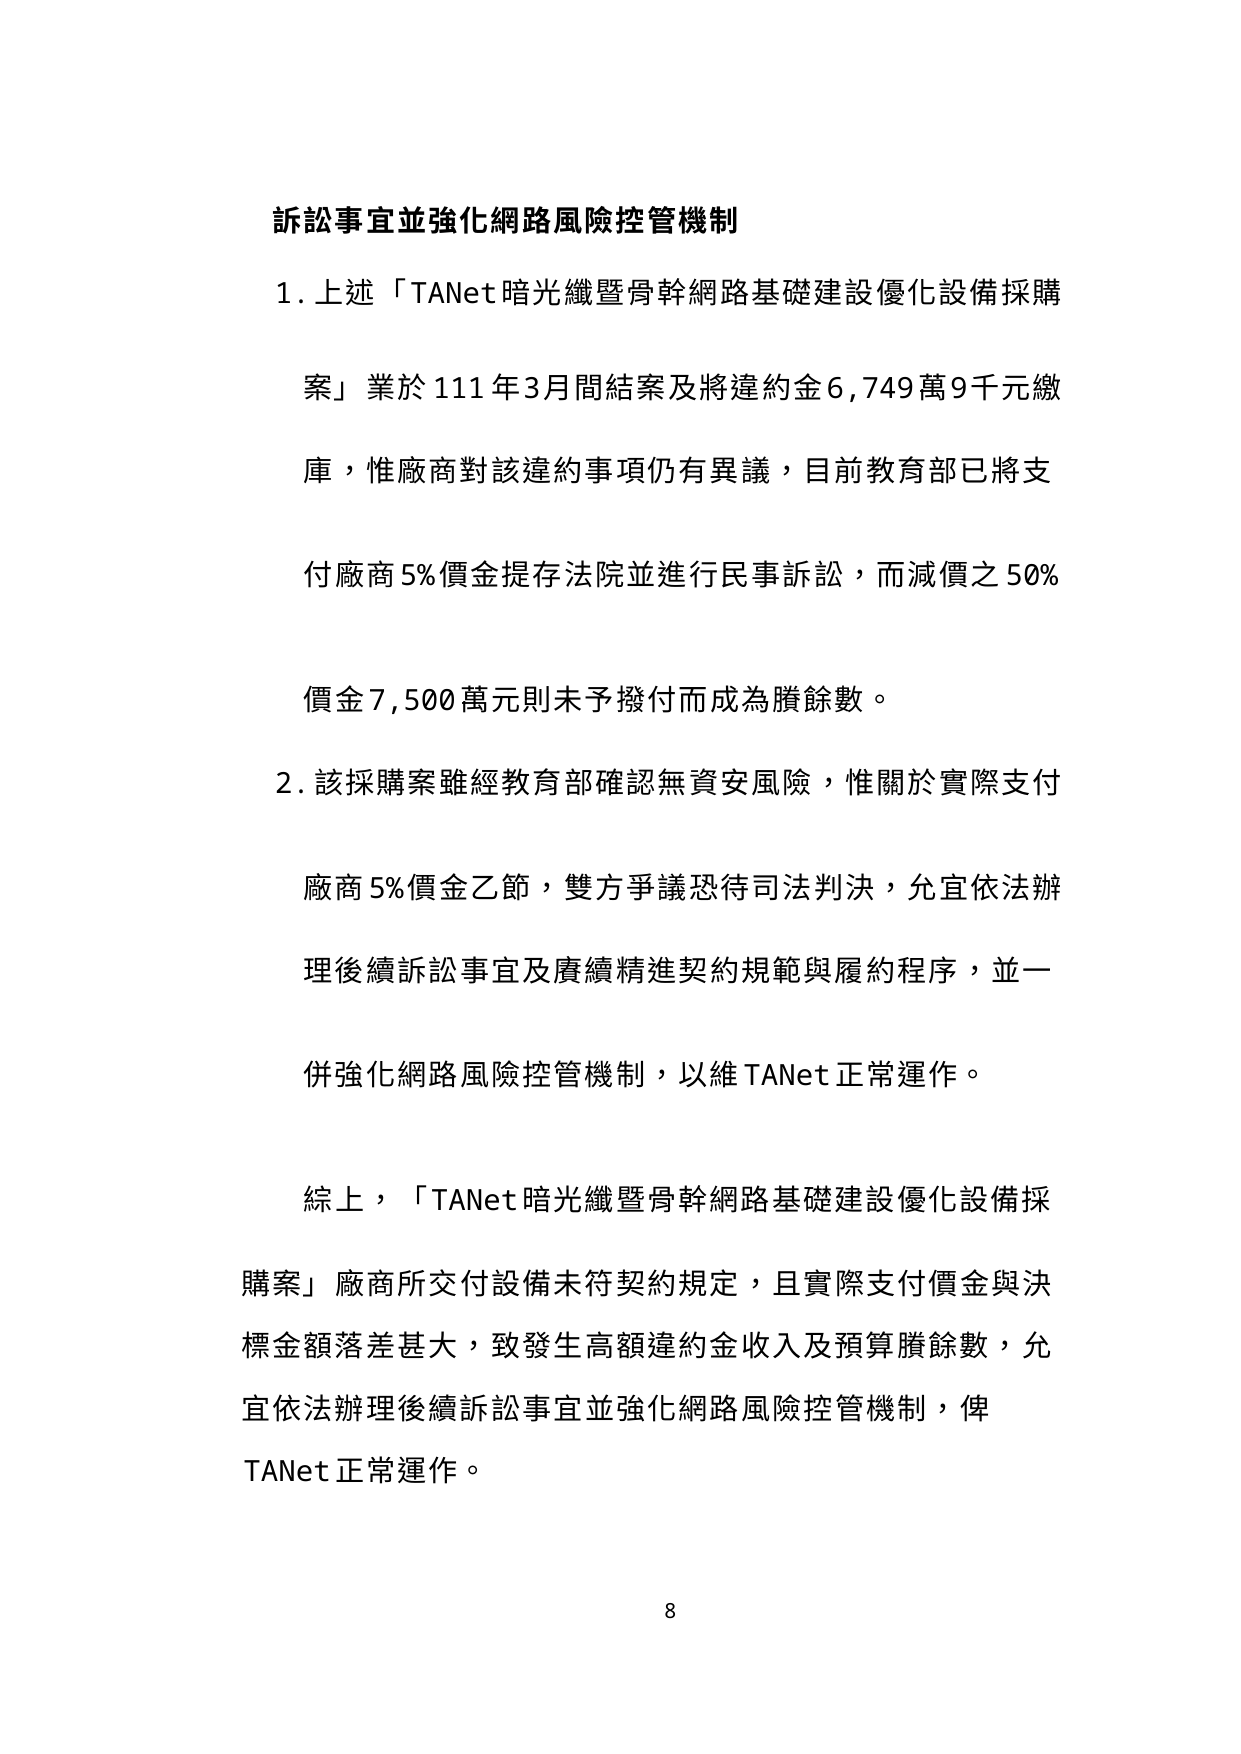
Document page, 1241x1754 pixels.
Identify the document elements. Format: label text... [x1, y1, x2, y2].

text 1.上述「TANet暗光纖暨骨幹網路基礎建設優化設備採購案」業於111年3月間結案及將違約金6,749萬9千元繳庫，惟廠商對該違約事項仍有異議，目前教育部已將支付廠商5%價金提存法院並進行民事訴訟，而減價之50%價金7,500萬元則未予撥付而成為賸餘數。 [266, 240, 1063, 740]
text 綜上，「TANet暗光纖暨骨幹網路基礎建設優化設備採購案」廠商所交付設備未符契約規定，且實際支付價金與決標金額落差甚大，致發生高額違約金收入及預算賸餘數，允宜依法辦理後續訴訟事宜並強化網路風險控管機制，俾TANet正常運作。 [236, 1115, 1063, 1490]
text 2.該採購案雖經教育部確認無資安風險，惟關於實際支付廠商5%價金乙節，雙方爭議恐待司法判決，允宜依法辦理後續訴訟事宜及賡續精進契約規範與履約程序，並一併強化網路風險控管機制，以維TANet正常運作。 [266, 740, 1063, 1115]
text 訴訟事宜並強化網路風險控管機制 [236, 177, 1063, 240]
